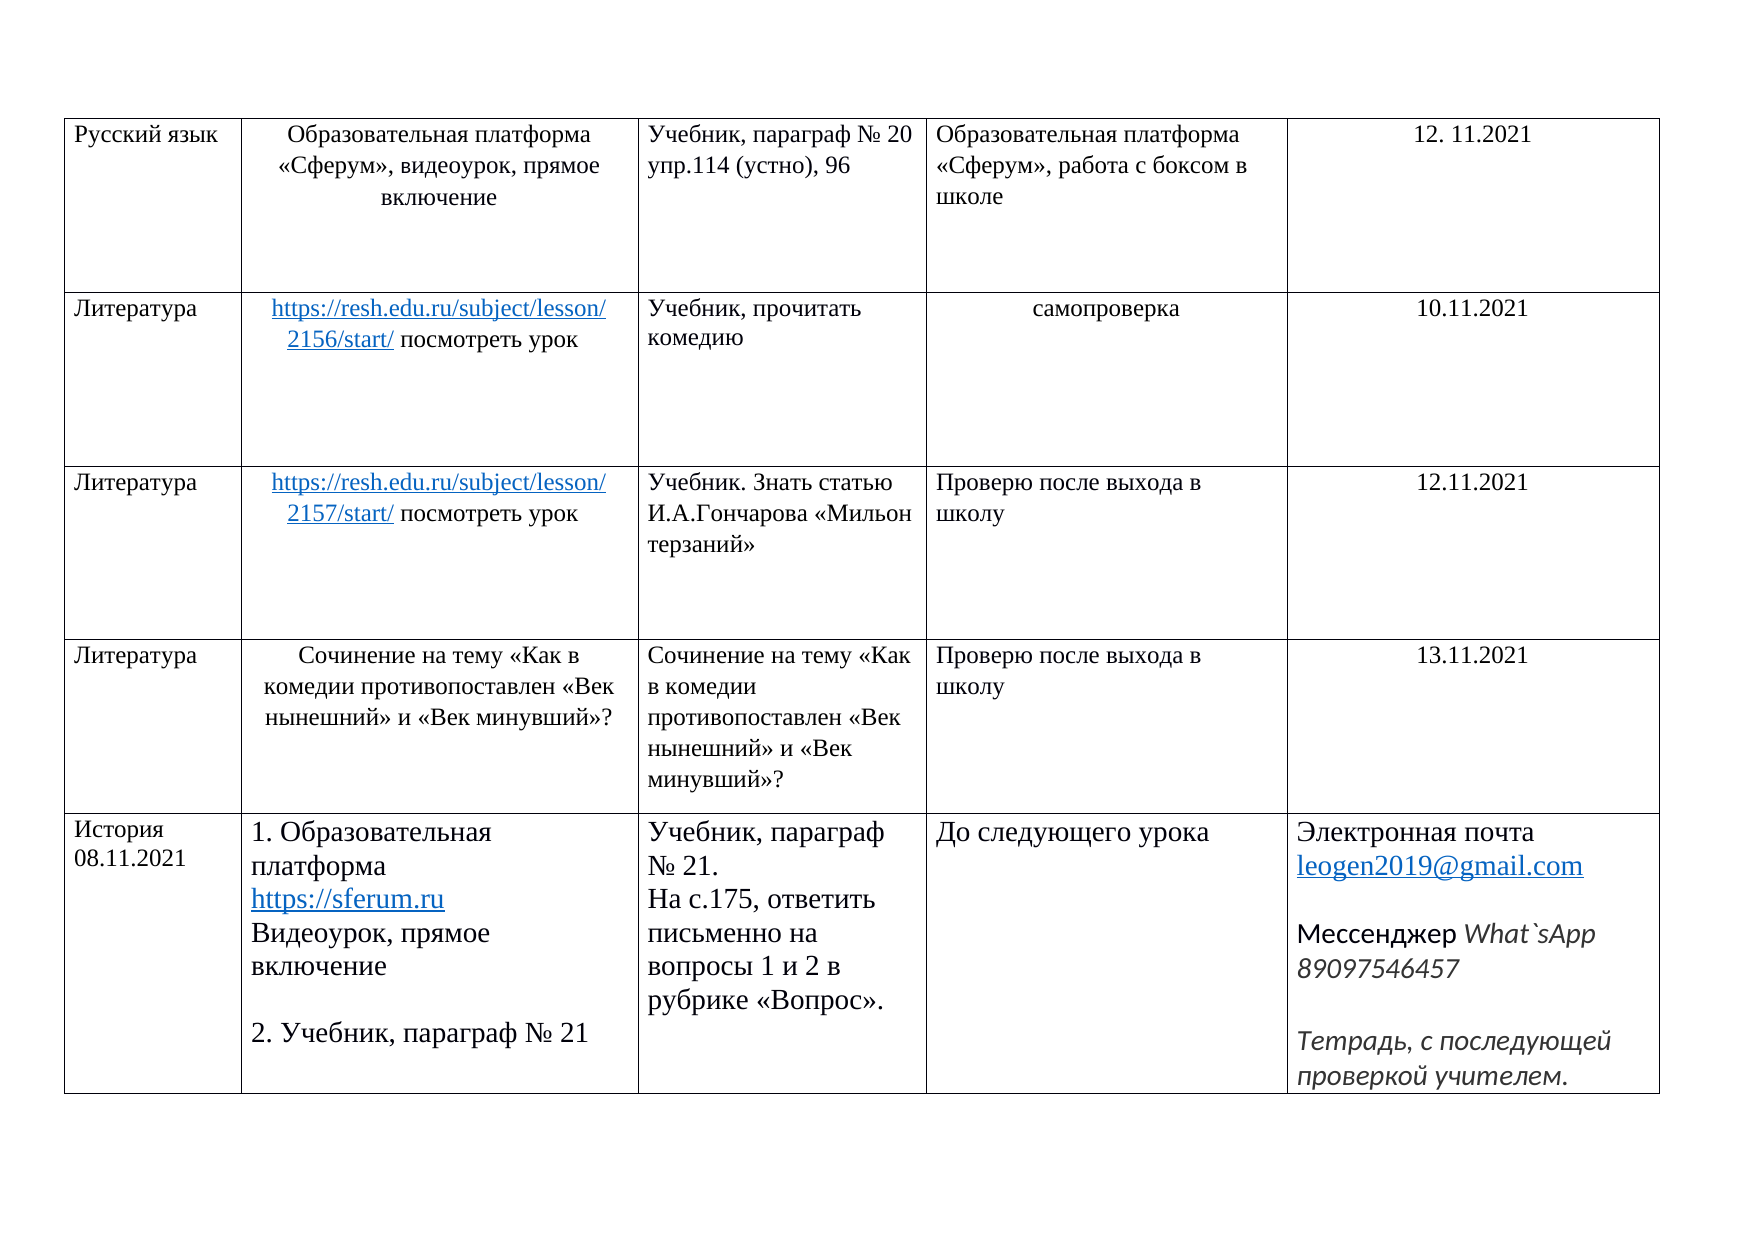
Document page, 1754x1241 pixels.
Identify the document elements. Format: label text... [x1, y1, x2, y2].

table_cell Проверю после выхода в школу [927, 467, 1287, 639]
table_cell 13.11.2021 [1288, 640, 1659, 813]
table_cell 10.11.2021 [1288, 293, 1659, 466]
table_cell Образовательная платформа «Сферум», видеоурок, прямое включение [242, 119, 638, 292]
table_cell Учебник. Знать статью И.А.Гончарова «Мильон терзаний» [639, 467, 926, 639]
table_cell самопроверка [927, 293, 1287, 466]
table_cell Сочинение на тему «Как в комедии противопоставлен «Век нынешний» и «Век минувший»? [242, 640, 638, 813]
table_cell До следующего урока [927, 814, 1287, 1093]
table_cell https://resh.edu.ru/subject/lesson/2157/start/ посмотреть урок [242, 467, 638, 639]
table_cell Проверю после выхода в школу [927, 640, 1287, 813]
table_cell Учебник, параграф № 21. На с.175, ответить письменно на вопросы 1 и 2 в рубрике «Вопрос». [639, 814, 926, 1093]
table_cell Учебник, прочитать комедию [639, 293, 926, 466]
table_cell Электронная почта leogen2019@gmail.com Мессенджер What`sApp 89097546457 Тетрадь, с последующей проверкой учителем. [1288, 814, 1659, 1093]
table_cell Литература [65, 467, 241, 639]
table_cell https://resh.edu.ru/subject/lesson/2156/start/ посмотреть урок [242, 293, 638, 466]
table_cell Русский язык [65, 119, 241, 292]
table_cell 1. Образовательная платформа https://sferum.ru Видеоурок, прямое включение 2. Учебник, параграф № 21 [242, 814, 638, 1093]
table_cell 12. 11.2021 [1288, 119, 1659, 292]
table_cell Образовательная платформа «Сферум», работа с боксом в школе [927, 119, 1287, 292]
table_cell Сочинение на тему «Как в комедии противопоставлен «Век нынешний» и «Век минувший»? [639, 640, 926, 813]
table_cell История 08.11.2021 [65, 814, 241, 1093]
table_cell Литература [65, 640, 241, 813]
table_cell 12.11.2021 [1288, 467, 1659, 639]
table_cell Литература [65, 293, 241, 466]
table_cell Учебник, параграф № 20 упр.114 (устно), 96 [639, 119, 926, 292]
